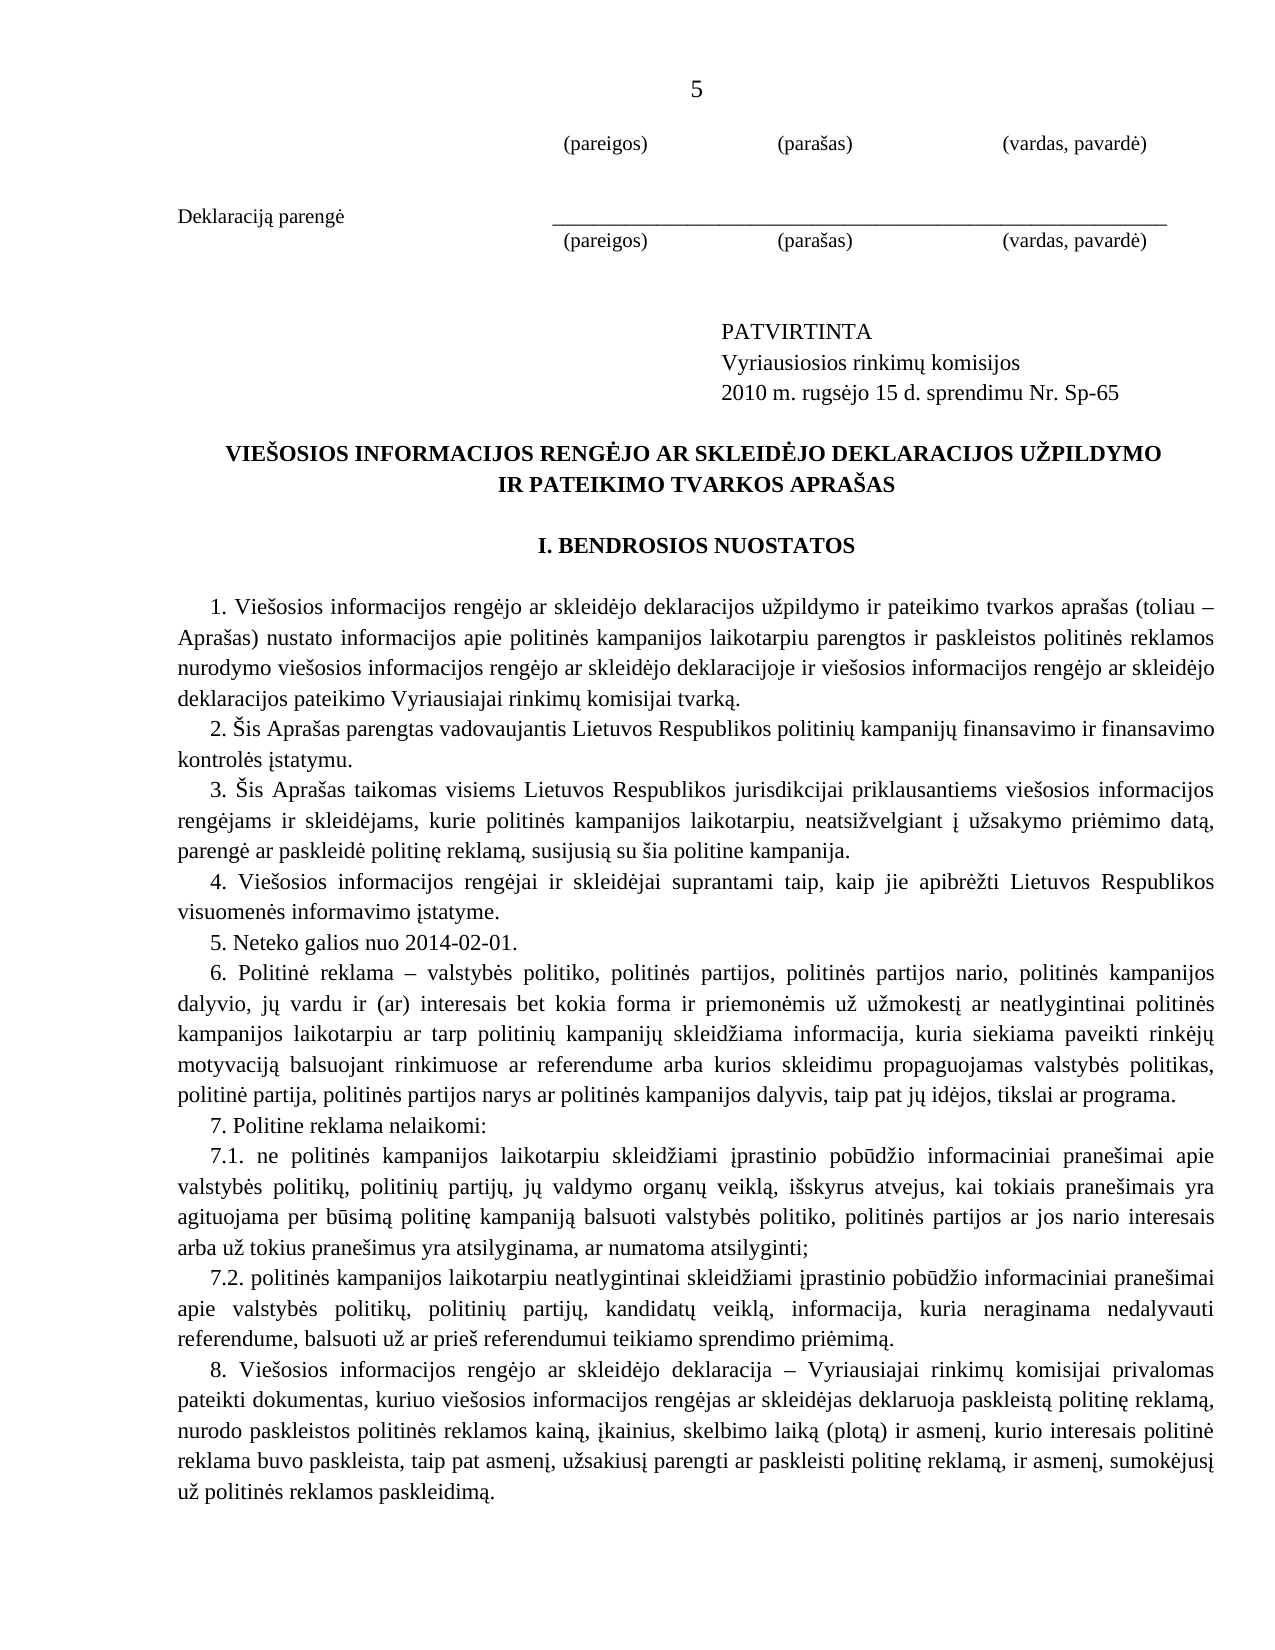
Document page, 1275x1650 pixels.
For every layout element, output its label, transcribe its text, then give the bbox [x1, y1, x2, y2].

text (pareigos) (parašas) (vardas, pavardė) [177, 228, 1216, 252]
text IR PATEIKIMO TVARKOS APRAŠAS [177, 471, 1216, 497]
text 1. Viešosios informacijos rengėjo ar skleidėjo deklaracijos užpildymo ir pateikimo tvarkos aprašas (toliau – Aprašas) nustato informacijos apie politinės kampanijos laikotarpiu parengtos ir paskleistos politinės reklamos nurodymo viešosios informacijos rengėjo ar skleidėjo deklaracijoje ir viešosios informacijos rengėjo ar skleidėjo deklaracijos pateikimo Vyriausiajai rinkimų komisijai tvarką. [177, 593, 1216, 711]
text PATVIRTINTA [721, 318, 1216, 345]
text Vyriausiosios rinkimų komisijos [721, 349, 1216, 375]
text 6. Politinė reklama – valstybės politiko, politinės partijos, politinės partijos nario, politinės kampanijos dalyvio, jų vardu ir (ar) interesais bet kokia forma ir priemonėmis už užmokestį ar neatlygintinai politinės kampanijos laikotarpiu ar tarp politinių kampanijų skleidžiama informacija, kuria siekiama paveikti rinkėjų motyvaciją balsuojant rinkimuose ar referendume arba kurios skleidimu propaguojamas valstybės politikas, politinė partija, politinės partijos narys ar politinės kampanijos dalyvis, taip pat jų idėjos, tikslai ar programa. [177, 959, 1216, 1108]
text (pareigos) (parašas) (vardas, pavardė) [177, 131, 1216, 155]
text 5. Neteko galios nuo 2014-02-01. [177, 929, 1216, 955]
text I. BENDROSIOS NUOSTATOS [177, 532, 1216, 558]
text 8. Viešosios informacijos rengėjo ar skleidėjo deklaracija – Vyriausiajai rinkimų komisijai privalomas pateikti dokumentas, kuriuo viešosios informacijos rengėjas ar skleidėjas deklaruoja paskleistą politinę reklamą, nurodo paskleistos politinės reklamos kainą, įkainius, skelbimo laiką (plotą) ir asmenį, kurio interesais politinė reklama buvo paskleista, taip pat asmenį, užsakiusį parengti ar paskleisti politinę reklamą, ir asmenį, sumokėjusį už politinės reklamos paskleidimą. [177, 1356, 1216, 1504]
text 4. Viešosios informacijos rengėjai ir skleidėjai suprantami taip, kaip jie apibrėžti Lietuvos Respublikos visuomenės informavimo įstatyme. [177, 868, 1216, 924]
text 7.1. ne politinės kampanijos laikotarpiu skleidžiami įprastinio pobūdžio informaciniai pranešimai apie valstybės politikų, politinių partijų, jų valdymo organų veiklą, išskyrus atvejus, kai tokiais pranešimais yra agituojama per būsimą politinę kampaniją balsuoti valstybės politiko, politinės partijos ar jos nario interesais arba už tokius pranešimus yra atsilyginama, ar numatoma atsilyginti; [177, 1142, 1216, 1260]
text 3. Šis Aprašas taikomas visiems Lietuvos Respublikos jurisdikcijai priklausantiems viešosios informacijos rengėjams ir skleidėjams, kurie politinės kampanijos laikotarpiu, neatsižvelgiant į užsakymo priėmimo datą, parengė ar paskleidė politinę reklamą, susijusią su šia politine kampanija. [177, 776, 1216, 863]
text Deklaraciją parengė ___________________________________________________________ [177, 203, 1216, 228]
text 2. Šis Aprašas parengtas vadovaujantis Lietuvos Respublikos politinių kampanijų finansavimo ir finansavimo kontrolės įstatymu. [177, 715, 1216, 772]
text 7. Politine reklama nelaikomi: [177, 1112, 1216, 1138]
text VIEŠOSIOS INFORMACIJOS RENGĖJO AR SKLEIDĖJO DEKLARACIJOS UŽPILDYMO [177, 440, 1216, 467]
text 2010 m. rugsėjo 15 d. sprendimu Nr. Sp-65 [721, 379, 1216, 406]
text 7.2. politinės kampanijos laikotarpiu neatlygintinai skleidžiami įprastinio pobūdžio informaciniai pranešimai apie valstybės politikų, politinių partijų, kandidatų veiklą, informacija, kuria neraginama nedalyvauti referendume, balsuoti už ar prieš referendumui teikiamo sprendimo priėmimą. [177, 1264, 1216, 1352]
